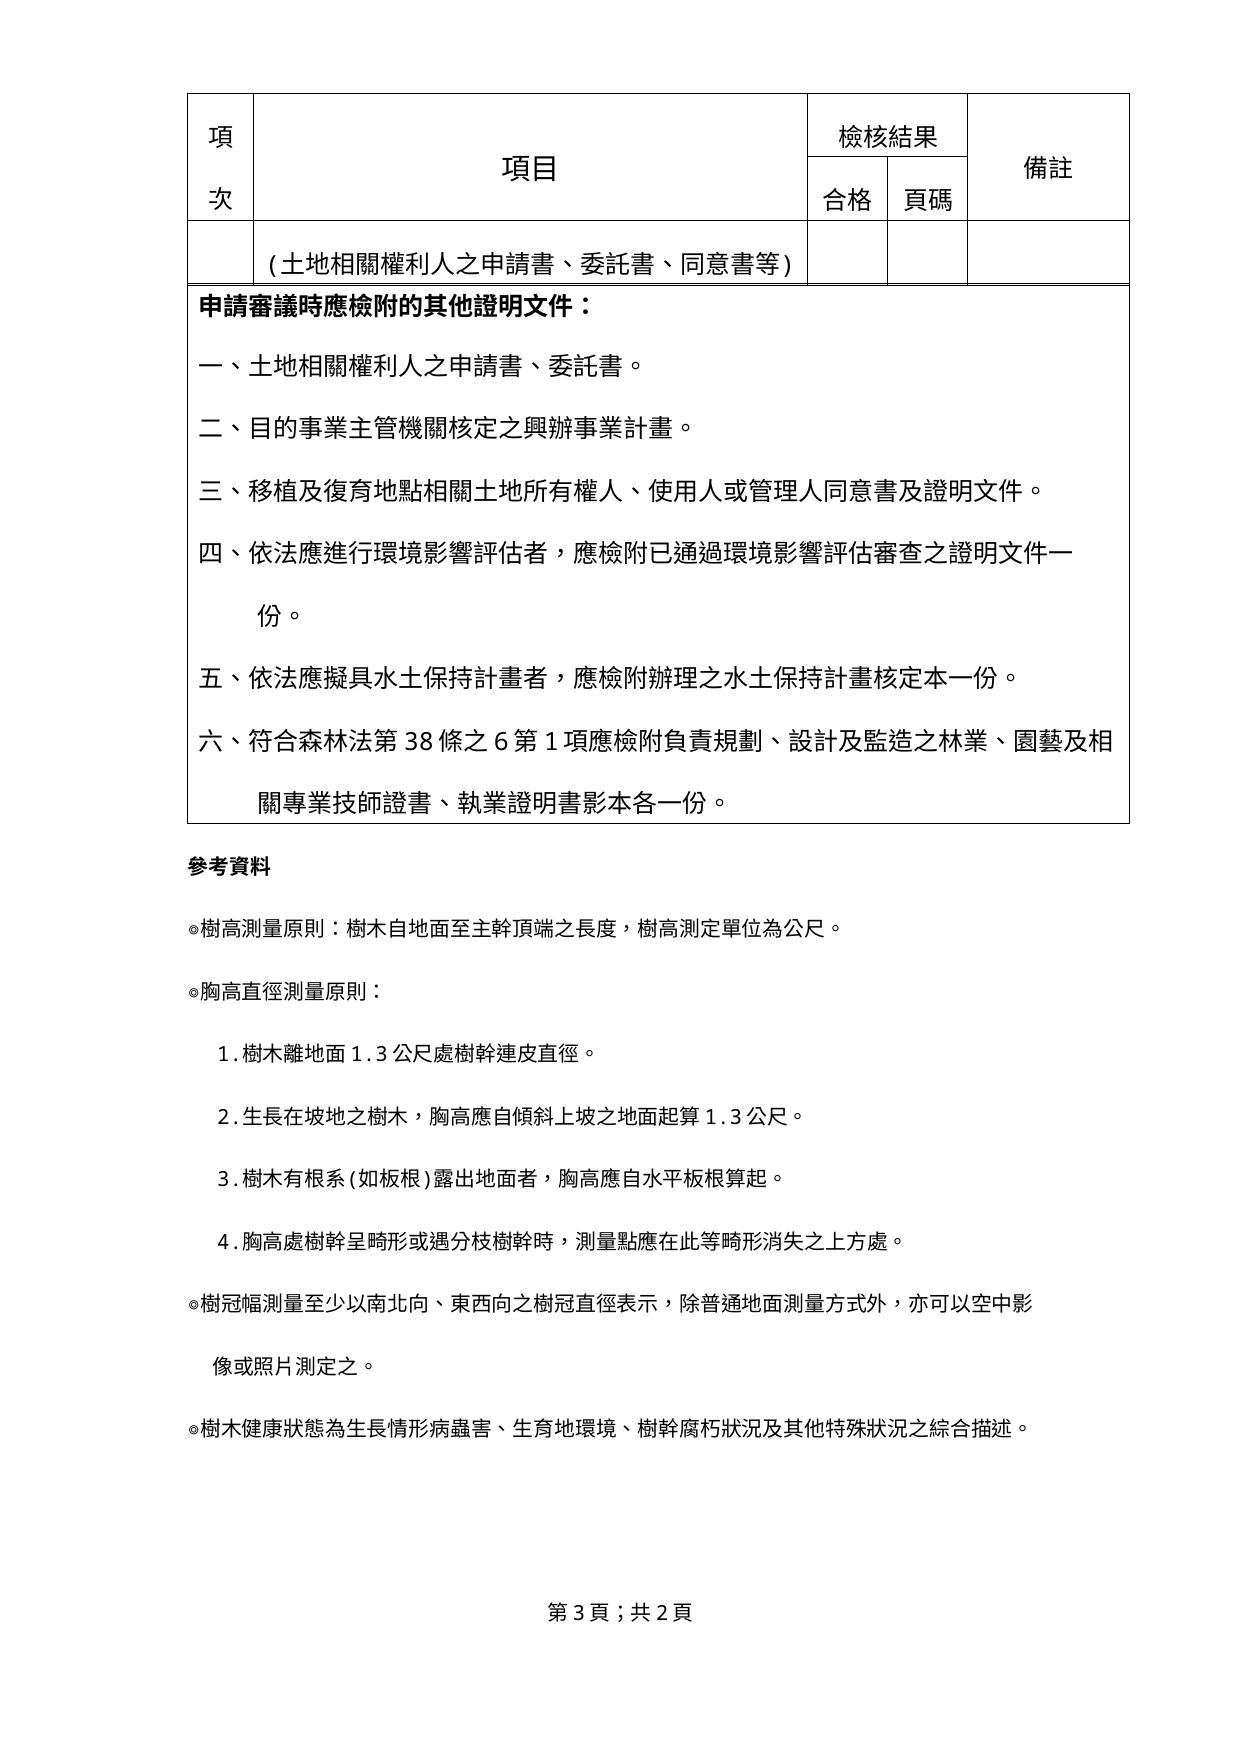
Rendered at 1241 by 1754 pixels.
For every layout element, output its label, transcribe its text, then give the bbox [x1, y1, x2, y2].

table_cell 申請審議時應檢附的其他證明文件： 一、土地相關權利人之申請書、委託書。 二、目的事業主管機關核定之興辦事業計畫。 三、移植及復育地點相關土地所有權人、使用人或管理人同意書及證明文件。 四、依法應進行環境影響評估者，應檢附已通過環境影響評估審查之證明文件一份。 五、依法應擬具水土保持計畫者，應檢附辦理之水土保持計畫核定本一份。 六、符合森林法第38條之6第1項應檢附負責規劃、設計及監造之林業、園藝及相關專業技師證書、執業證明書影本各一份。 [188, 286, 1129, 822]
table_cell [888, 221, 967, 283]
table_header 備註 [968, 94, 1129, 219]
text 1.樹木離地面1.3公尺處樹幹連皮直徑。 [217, 1011, 1053, 1073]
text ◎樹木健康狀態為生長情形病蟲害、生育地環境、樹幹腐朽狀況及其他特殊狀況之綜合描述。 [187, 1386, 1053, 1448]
text ◎樹冠幅測量至少以南北向、東西向之樹冠直徑表示，除普通地面測量方式外，亦可以空中影像或照片測定之。 [187, 1261, 1053, 1386]
text ◎胸高直徑測量原則： [187, 948, 1053, 1011]
table_header 項目 [254, 94, 807, 219]
text 3.樹木有根系(如板根)露出地面者，胸高應自水平板根算起。 [217, 1136, 1053, 1198]
table_cell [968, 221, 1129, 283]
text 參考資料 [187, 824, 1053, 886]
table_cell 頁碼 [888, 157, 967, 219]
table_cell [808, 221, 887, 283]
table_header 檢核結果 [808, 94, 967, 156]
text ◎樹高測量原則：樹木自地面至主幹頂端之長度，樹高測定單位為公尺。 [187, 886, 1053, 948]
text 4.胸高處樹幹呈畸形或遇分枝樹幹時，測量點應在此等畸形消失之上方處。 [217, 1198, 1053, 1261]
table_cell 合格 [808, 157, 887, 219]
text 2.生長在坡地之樹木，胸高應自傾斜上坡之地面起算1.3公尺。 [217, 1073, 1053, 1136]
table_cell (土地相關權利人之申請書、委託書、同意書等) [254, 221, 807, 283]
table_cell [188, 221, 253, 283]
table_header 項次 [188, 94, 253, 219]
